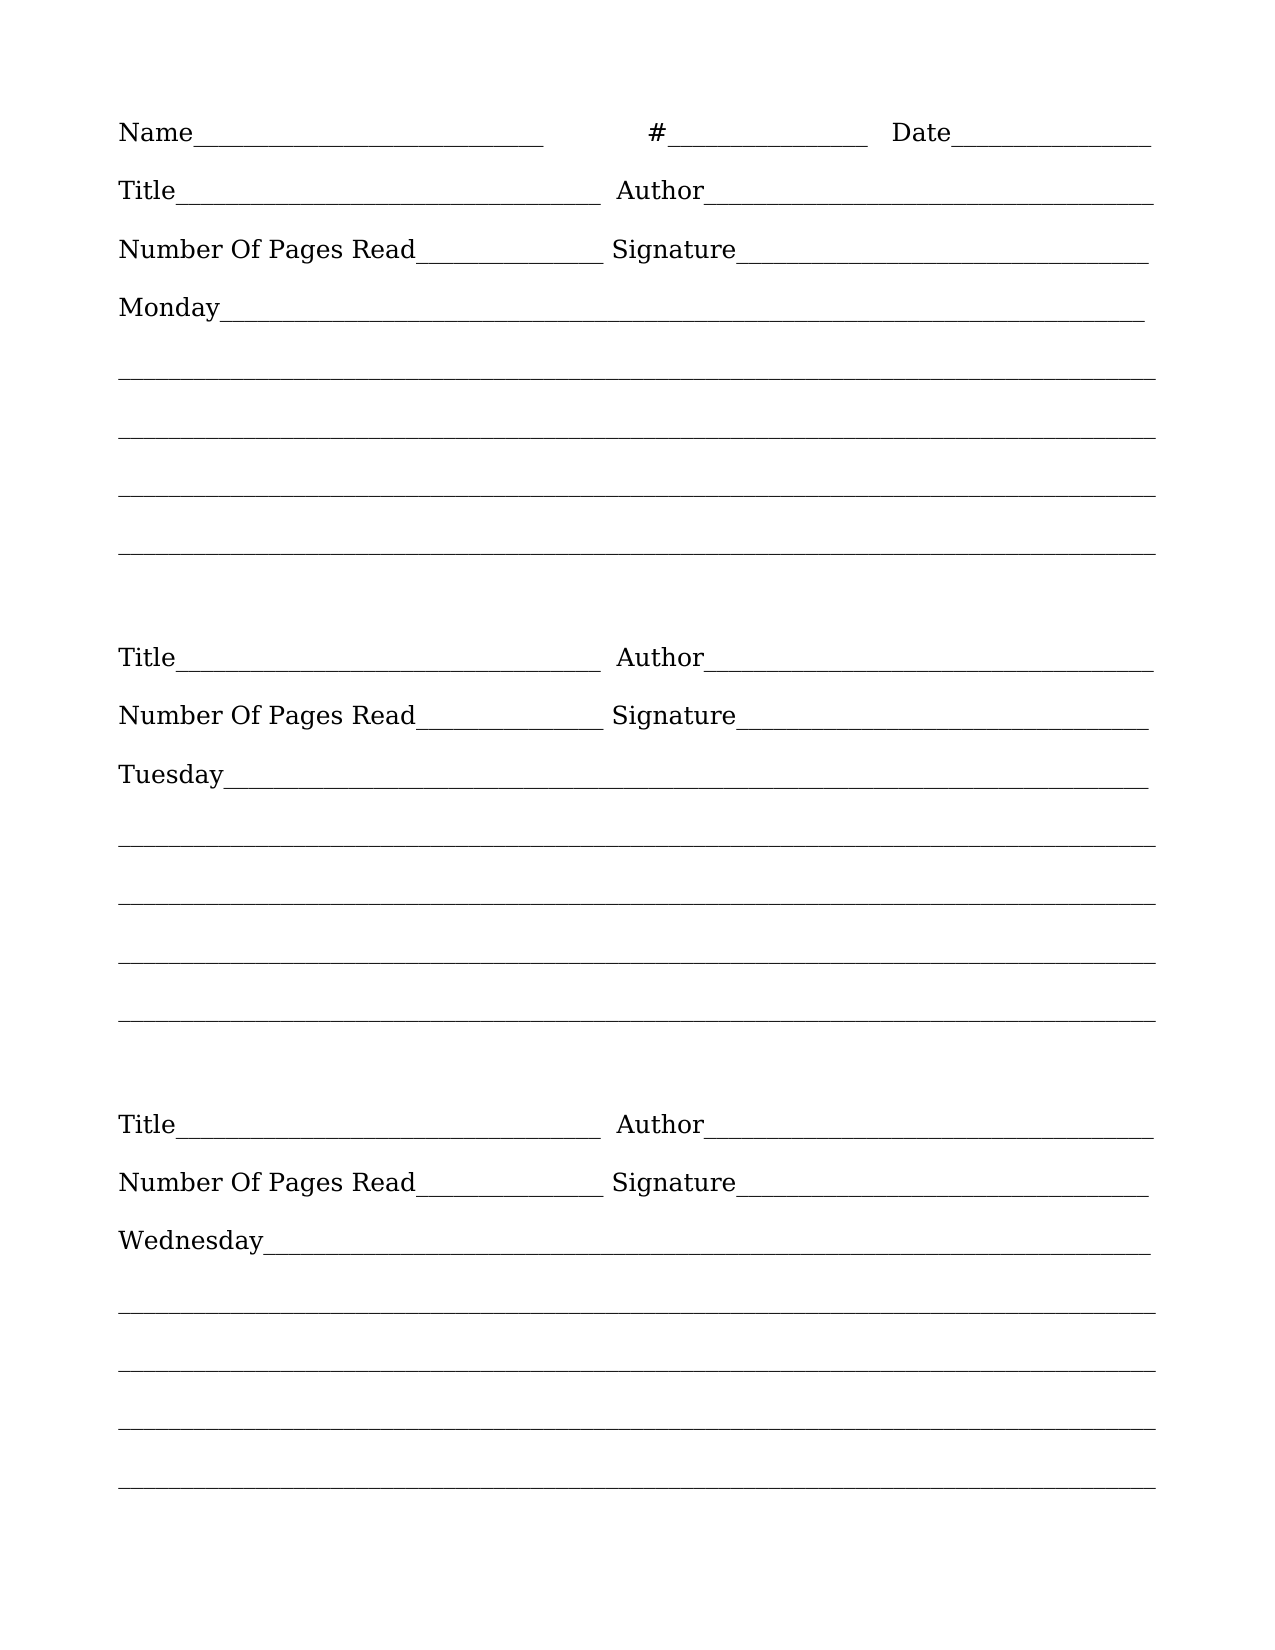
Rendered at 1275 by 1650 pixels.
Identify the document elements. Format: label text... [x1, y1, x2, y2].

text Wednesday___________________________________________________________________________________________________________________________________________________________________________________________________________________________________________________________________________________________________________________________________________________________________________________________________________________ [118, 1226, 1157, 1489]
text Monday______________________________________________________________________________________________________________________________________________________________________________________________________________________________________________________________________________________________________________________________________________________________________________________________________________________ [118, 293, 1157, 556]
text Number Of Pages Read_______________ Signature_________________________________ [118, 1168, 1157, 1197]
text Number Of Pages Read_______________ Signature_________________________________ [118, 235, 1157, 264]
text Tuesday______________________________________________________________________________________________________________________________________________________________________________________________________________________________________________________________________________________________________________________________________________________________________________________________________________________ [118, 760, 1157, 1022]
text Title__________________________________ Author____________________________________ [118, 1110, 1157, 1139]
text Name____________________________ #________________ Date________________ [118, 118, 1157, 147]
text Title__________________________________ Author____________________________________ [118, 176, 1157, 206]
text Title__________________________________ Author____________________________________ [118, 643, 1157, 672]
text Number Of Pages Read_______________ Signature_________________________________ [118, 701, 1157, 731]
